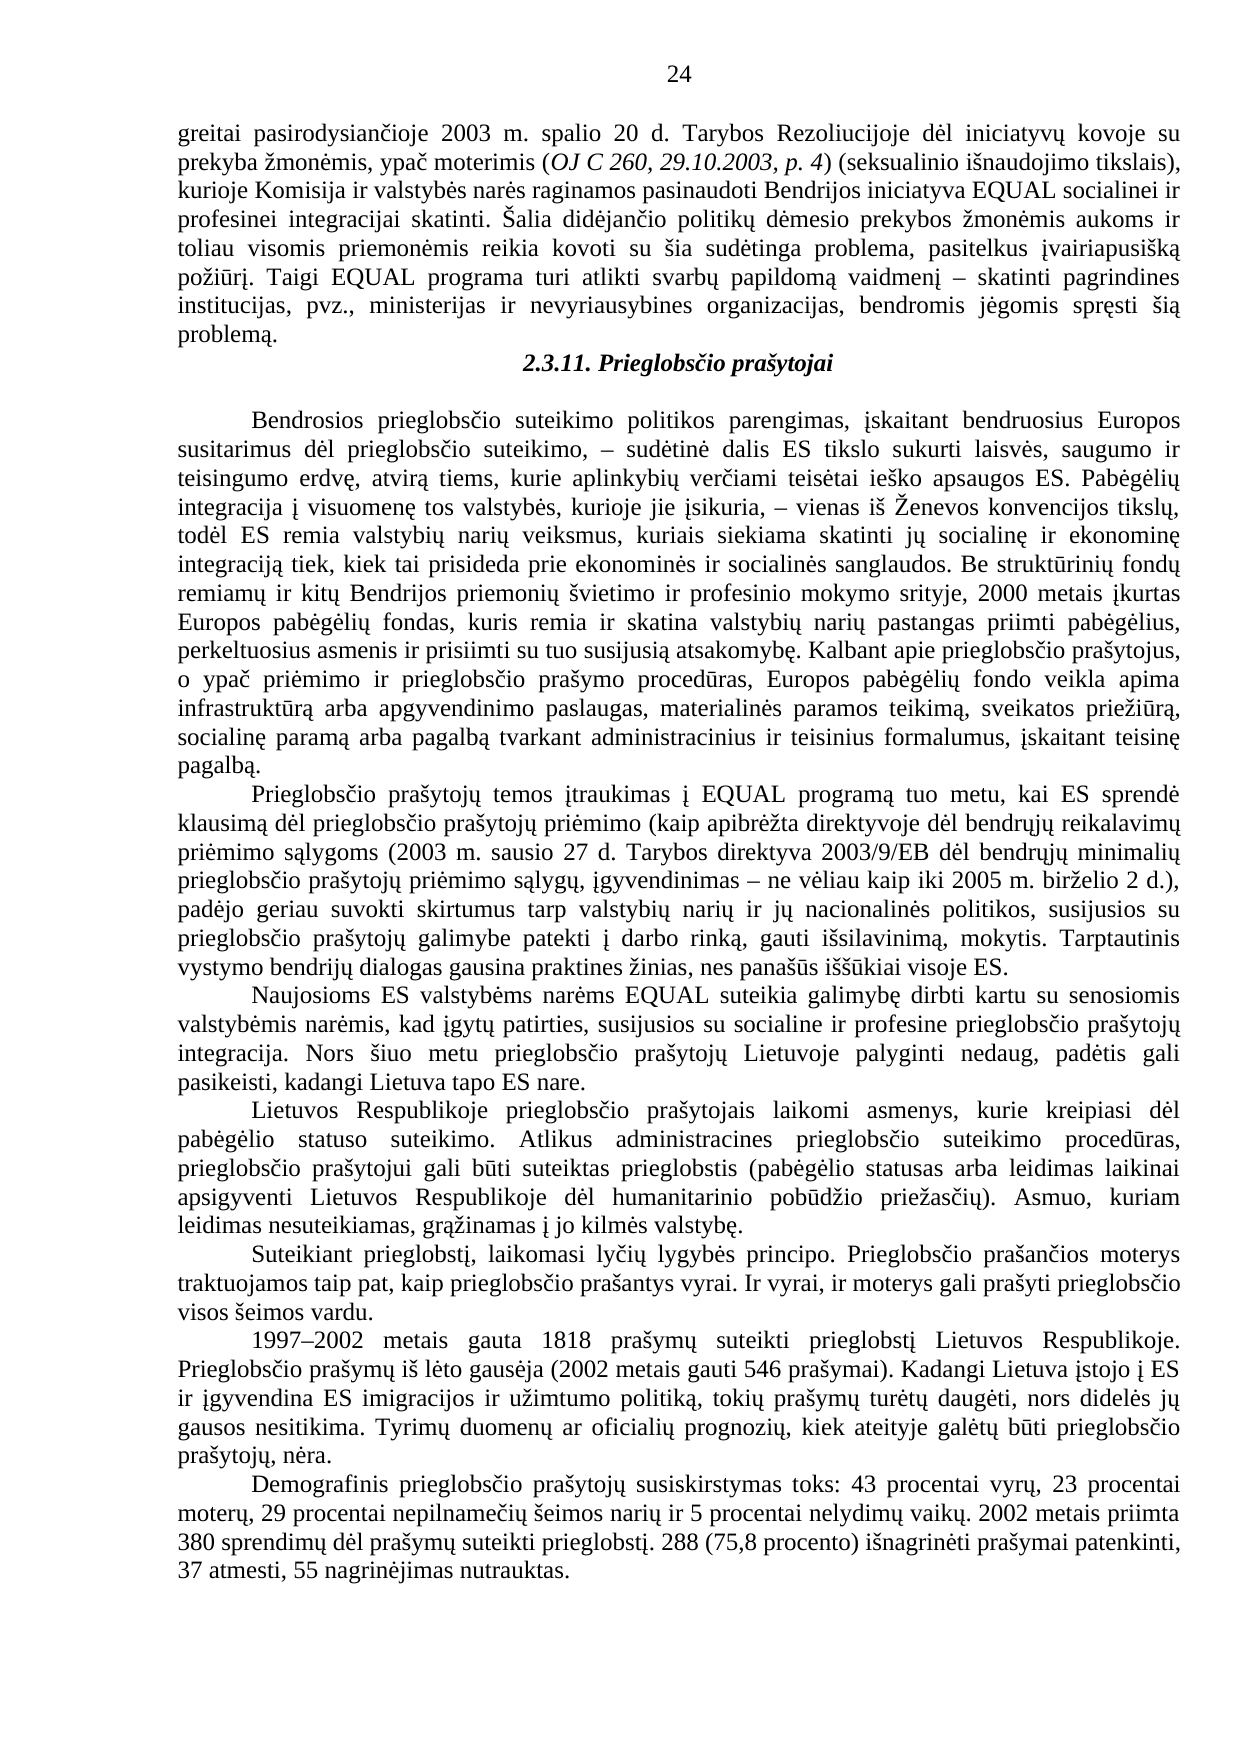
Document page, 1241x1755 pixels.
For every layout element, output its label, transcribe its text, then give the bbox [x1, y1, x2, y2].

text greitai pasirodysiančioje 2003 m. spalio 20 d. Tarybos Rezoliucijoje dėl iniciatyvų kovoje su prekyba žmonėmis, ypač moterimis (OJ C 260, 29.10.2003, p. 4) (seksualinio išnaudojimo tikslais), kurioje Komisija ir valstybės narės raginamos pasinaudoti Bendrijos iniciatyva EQUAL socialinei ir profesinei integracijai skatinti. Šalia didėjančio politikų dėmesio prekybos žmonėmis aukoms ir toliau visomis priemonėmis reikia kovoti su šia sudėtinga problema, pasitelkus įvairiapusišką požiūrį. Taigi EQUAL programa turi atlikti svarbų papildomą vaidmenį – skatinti pagrindines institucijas, pvz., ministerijas ir nevyriausybines organizacijas, bendromis jėgomis spręsti šią problemą. [177, 118, 1181, 348]
text Demografinis prieglobsčio prašytojų susiskirstymas toks: 43 procentai vyrų, 23 procentai moterų, 29 procentai nepilnamečių šeimos narių ir 5 procentai nelydimų vaikų. 2002 metais priimta 380 sprendimų dėl prašymų suteikti prieglobstį. 288 (75,8 procento) išnagrinėti prašymai patenkinti, 37 atmesti, 55 nagrinėjimas nutrauktas. [177, 1469, 1181, 1584]
text 1997–2002 metais gauta 1818 prašymų suteikti prieglobstį Lietuvos Respublikoje. Prieglobsčio prašymų iš lėto gausėja (2002 metais gauti 546 prašymai). Kadangi Lietuva įstojo į ES ir įgyvendina ES imigracijos ir užimtumo politiką, tokių prašymų turėtų daugėti, nors didelės jų gausos nesitikima. Tyrimų duomenų ar oficialių prognozių, kiek ateityje galėtų būti prieglobsčio prašytojų, nėra. [177, 1326, 1181, 1469]
text Naujosioms ES valstybėms narėms EQUAL suteikia galimybę dirbti kartu su senosiomis valstybėmis narėmis, kad įgytų patirties, susijusios su socialine ir profesine prieglobsčio prašytojų integracija. Nors šiuo metu prieglobsčio prašytojų Lietuvoje palyginti nedaug, padėtis gali pasikeisti, kadangi Lietuva tapo ES nare. [177, 981, 1181, 1096]
text Prieglobsčio prašytojų temos įtraukimas į EQUAL programą tuo metu, kai ES sprendė klausimą dėl prieglobsčio prašytojų priėmimo (kaip apibrėžta direktyvoje dėl bendrųjų reikalavimų priėmimo sąlygoms (2003 m. sausio 27 d. Tarybos direktyva 2003/9/EB dėl bendrųjų minimalių prieglobsčio prašytojų priėmimo sąlygų, įgyvendinimas – ne vėliau kaip iki 2005 m. birželio 2 d.), padėjo geriau suvokti skirtumus tarp valstybių narių ir jų nacionalinės politikos, susijusios su prieglobsčio prašytojų galimybe patekti į darbo rinką, gauti išsilavinimą, mokytis. Tarptautinis vystymo bendrijų dialogas gausina praktines žinias, nes panašūs iššūkiai visoje ES. [177, 779, 1181, 981]
text 2.3.11. Prieglobsčio prašytojai [177, 348, 1181, 377]
text Bendrosios prieglobsčio suteikimo politikos parengimas, įskaitant bendruosius Europos susitarimus dėl prieglobsčio suteikimo, – sudėtinė dalis ES tikslo sukurti laisvės, saugumo ir teisingumo erdvę, atvirą tiems, kurie aplinkybių verčiami teisėtai ieško apsaugos ES. Pabėgėlių integracija į visuomenę tos valstybės, kurioje jie įsikuria, – vienas iš Ženevos konvencijos tikslų, todėl ES remia valstybių narių veiksmus, kuriais siekiama skatinti jų socialinę ir ekonominę integraciją tiek, kiek tai prisideda prie ekonominės ir socialinės sanglaudos. Be struktūrinių fondų remiamų ir kitų Bendrijos priemonių švietimo ir profesinio mokymo srityje, 2000 metais įkurtas Europos pabėgėlių fondas, kuris remia ir skatina valstybių narių pastangas priimti pabėgėlius, perkeltuosius asmenis ir prisiimti su tuo susijusią atsakomybę. Kalbant apie prieglobsčio prašytojus, o ypač priėmimo ir prieglobsčio prašymo procedūras, Europos pabėgėlių fondo veikla apima infrastruktūrą arba apgyvendinimo paslaugas, materialinės paramos teikimą, sveikatos priežiūrą, socialinę paramą arba pagalbą tvarkant administracinius ir teisinius formalumus, įskaitant teisinę pagalbą. [177, 406, 1181, 779]
text Suteikiant prieglobstį, laikomasi lyčių lygybės principo. Prieglobsčio prašančios moterys traktuojamos taip pat, kaip prieglobsčio prašantys vyrai. Ir vyrai, ir moterys gali prašyti prieglobsčio visos šeimos vardu. [177, 1239, 1181, 1326]
text Lietuvos Respublikoje prieglobsčio prašytojais laikomi asmenys, kurie kreipiasi dėl pabėgėlio statuso suteikimo. Atlikus administracines prieglobsčio suteikimo procedūras, prieglobsčio prašytojui gali būti suteiktas prieglobstis (pabėgėlio statusas arba leidimas laikinai apsigyventi Lietuvos Respublikoje dėl humanitarinio pobūdžio priežasčių). Asmuo, kuriam leidimas nesuteikiamas, grąžinamas į jo kilmės valstybę. [177, 1096, 1181, 1239]
